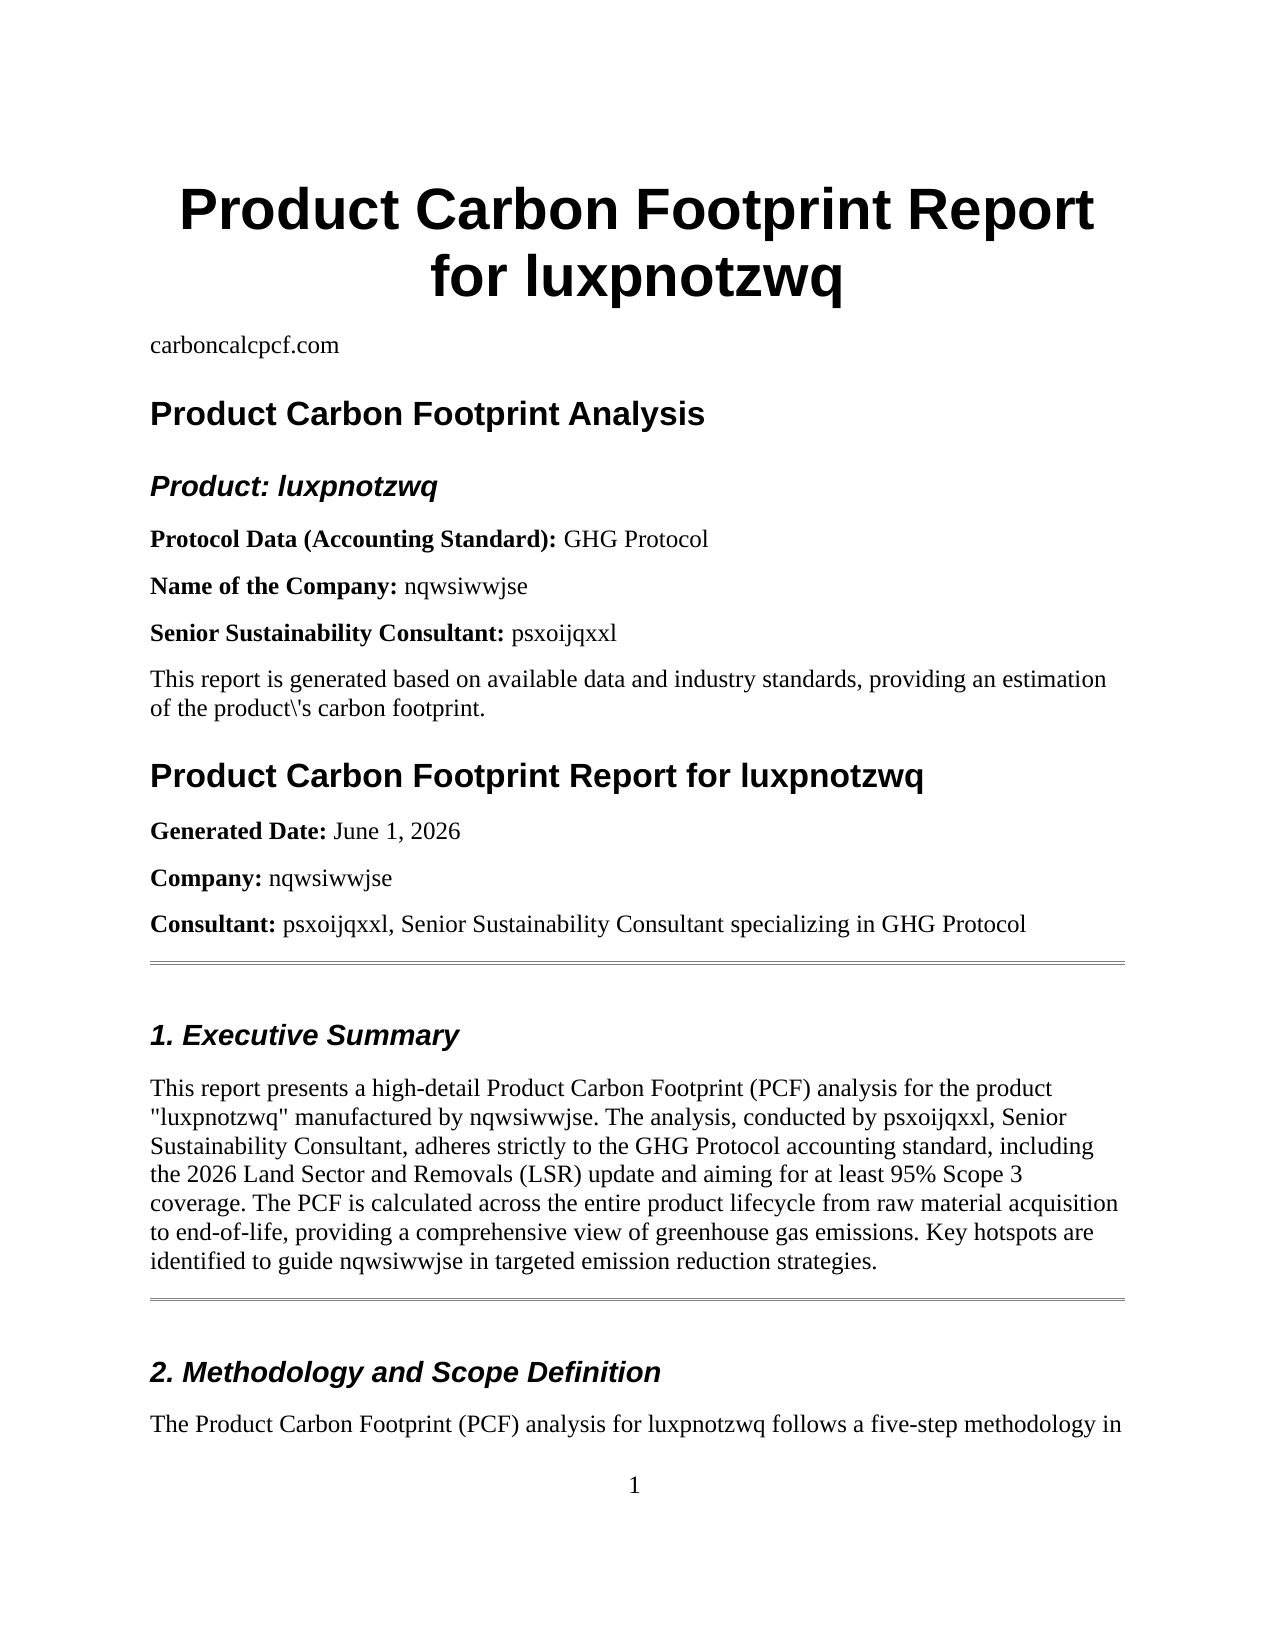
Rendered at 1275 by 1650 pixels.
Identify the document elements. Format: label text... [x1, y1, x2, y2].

text This report is generated based on available data and industry standards, providing an estimation of the product\'s carbon footprint. [150, 664, 1125, 722]
text carboncalcpcf.com [150, 331, 1125, 359]
text Protocol Data (Accounting Standard): GHG Protocol [150, 524, 1125, 553]
text Consultant: psxoijqxxl, Senior Sustainability Consultant specializing in GHG Protocol [150, 909, 1125, 938]
text Generated Date: June 1, 2026 [150, 816, 1125, 845]
text The Product Carbon Footprint (PCF) analysis for luxpnotzwq follows a five-step methodology in [150, 1409, 1125, 1438]
title Product Carbon Footprint Report for luxpnotzwq [150, 175, 1125, 309]
subtitle 1. Executive Summary [150, 1018, 1125, 1052]
subtitle Product Carbon Footprint Report for luxpnotzwq [150, 756, 1125, 794]
subtitle Product Carbon Footprint Analysis [150, 393, 1125, 432]
subtitle 2. Methodology and Scope Definition [150, 1354, 1125, 1388]
text This report presents a high-detail Product Carbon Footprint (PCF) analysis for the product "luxpnotzwq" manufactured by nqwsiwwjse. The analysis, conducted by psxoijqxxl, Senior Sustainability Consultant, adheres strictly to the GHG Protocol accounting standard, including the 2026 Land Sector and Removals (LSR) update and aiming for at least 95% Scope 3 coverage. The PCF is calculated across the entire product lifecycle from raw material acquisition to end-of-life, providing a comprehensive view of greenhouse gas emissions. Key hotspots are identified to guide nqwsiwwjse in targeted emission reduction strategies. [150, 1073, 1125, 1274]
text Name of the Company: nqwsiwwjse [150, 571, 1125, 600]
subtitle Product: luxpnotzwq [150, 469, 1125, 503]
text Company: nqwsiwwjse [150, 863, 1125, 891]
text Senior Sustainability Consultant: psxoijqxxl [150, 618, 1125, 647]
